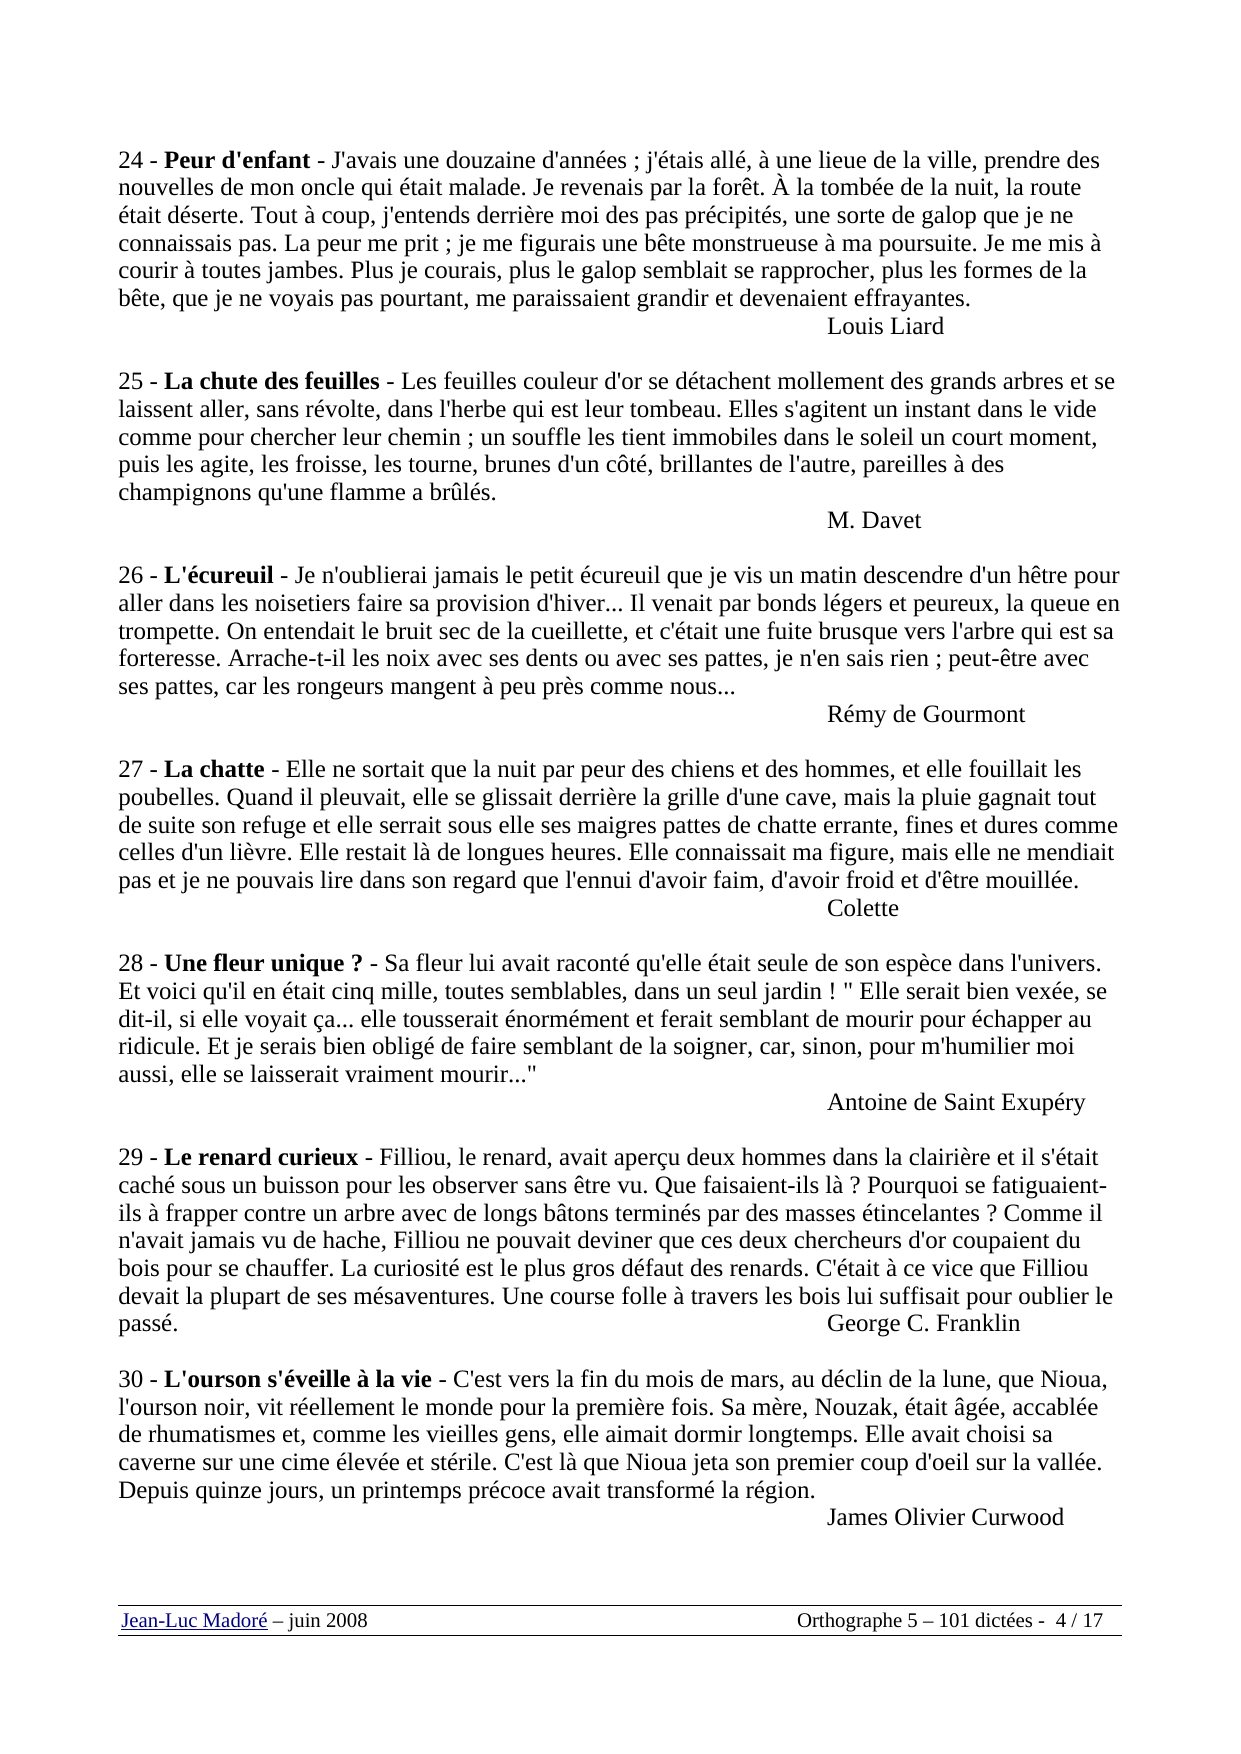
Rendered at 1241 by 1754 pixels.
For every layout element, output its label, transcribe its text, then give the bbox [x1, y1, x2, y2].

text 30 - L'ourson s'éveille à la vie - C'est vers la fin du mois de mars, au déclin de la lune, que Nioua, l'ourson noir, vit réellement le monde pour la première fois. Sa mère, Nouzak, était âgée, accablée de rhumatismes et, comme les vieilles gens, elle aimait dormir longtemps. Elle avait choisi sa caverne sur une cime élevée et stérile. C'est là que Nioua jeta son premier coup d'oeil sur la vallée. Depuis quinze jours, un printemps précoce avait transformé la région. [118, 1365, 1122, 1503]
text Louis Liard [118, 312, 1122, 340]
text 24 - Peur d'enfant - J'avais une douzaine d'années ; j'étais allé, à une lieue de la ville, prendre des nouvelles de mon oncle qui était malade. Je revenais par la forêt. À la tombée de la nuit, la route était déserte. Tout à coup, j'entends derrière moi des pas précipités, une sorte de galop que je ne connaissais pas. La peur me prit ; je me figurais une bête monstrueuse à ma poursuite. Je me mis à courir à toutes jambes. Plus je courais, plus le galop semblait se rapprocher, plus les formes de la bête, que je ne voyais pas pourtant, me paraissaient grandir et devenaient effrayantes. [118, 146, 1122, 312]
text 25 - La chute des feuilles - Les feuilles couleur d'or se détachent mollement des grands arbres et se laissent aller, sans révolte, dans l'herbe qui est leur tombeau. Elles s'agitent un instant dans le vide comme pour chercher leur chemin ; un souffle les tient immobiles dans le soleil un court moment, puis les agite, les froisse, les tourne, brunes d'un côté, brillantes de l'autre, pareilles à des champignons qu'une flamme a brûlés. M. Davet [118, 367, 1122, 534]
text 27 - La chatte - Elle ne sortait que la nuit par peur des chiens et des hommes, et elle fouillait les poubelles. Quand il pleuvait, elle se glissait derrière la grille d'une cave, mais la pluie gagnait tout de suite son refuge et elle serrait sous elle ses maigres pattes de chatte errante, fines et dures comme celles d'un lièvre. Elle restait là de longues heures. Elle connaissait ma figure, mais elle ne mendiait pas et je ne pouvais lire dans son regard que l'ennui d'avoir faim, d'avoir froid et d'être mouillée. Colette [118, 755, 1122, 922]
text Antoine de Saint Exupéry [118, 1088, 1122, 1116]
text James Olivier Curwood [118, 1503, 1122, 1531]
text 28 - Une fleur unique ? - Sa fleur lui avait raconté qu'elle était seule de son espèce dans l'univers. Et voici qu'il en était cinq mille, toutes semblables, dans un seul jardin ! " Elle serait bien vexée, se dit-il, si elle voyait ça... elle tousserait énormément et ferait semblant de mourir pour échapper au ridicule. Et je serais bien obligé de faire semblant de la soigner, car, sinon, pour m'humilier moi aussi, elle se laisserait vraiment mourir..." [118, 949, 1122, 1088]
text 26 - L'écureuil - Je n'oublierai jamais le petit écureuil que je vis un matin descendre d'un hêtre pour aller dans les noisetiers faire sa provision d'hiver... Il venait par bonds légers et peureux, la queue en trompette. On entendait le bruit sec de la cueillette, et c'était une fuite brusque vers l'arbre qui est sa forteresse. Arrache-t-il les noix avec ses dents ou avec ses pattes, je n'en sais rien ; peut-être avec ses pattes, car les rongeurs mangent à peu près comme nous... [118, 561, 1122, 700]
text 29 - Le renard curieux - Filliou, le renard, avait aperçu deux hommes dans la clairière et il s'était caché sous un buisson pour les observer sans être vu. Que faisaient-ils là ? Pourquoi se fatiguaient-ils à frapper contre un arbre avec de longs bâtons terminés par des masses étincelantes ? Comme il n'avait jamais vu de hache, Filliou ne pouvait deviner que ces deux chercheurs d'or coupaient du bois pour se chauffer. La curiosité est le plus gros défaut des renards. C'était à ce vice que Filliou devait la plupart de ses mésaventures. Une course folle à travers les bois lui suffisait pour oublier le passé. George C. Franklin [118, 1143, 1122, 1337]
text Rémy de Gourmont [118, 700, 1122, 728]
